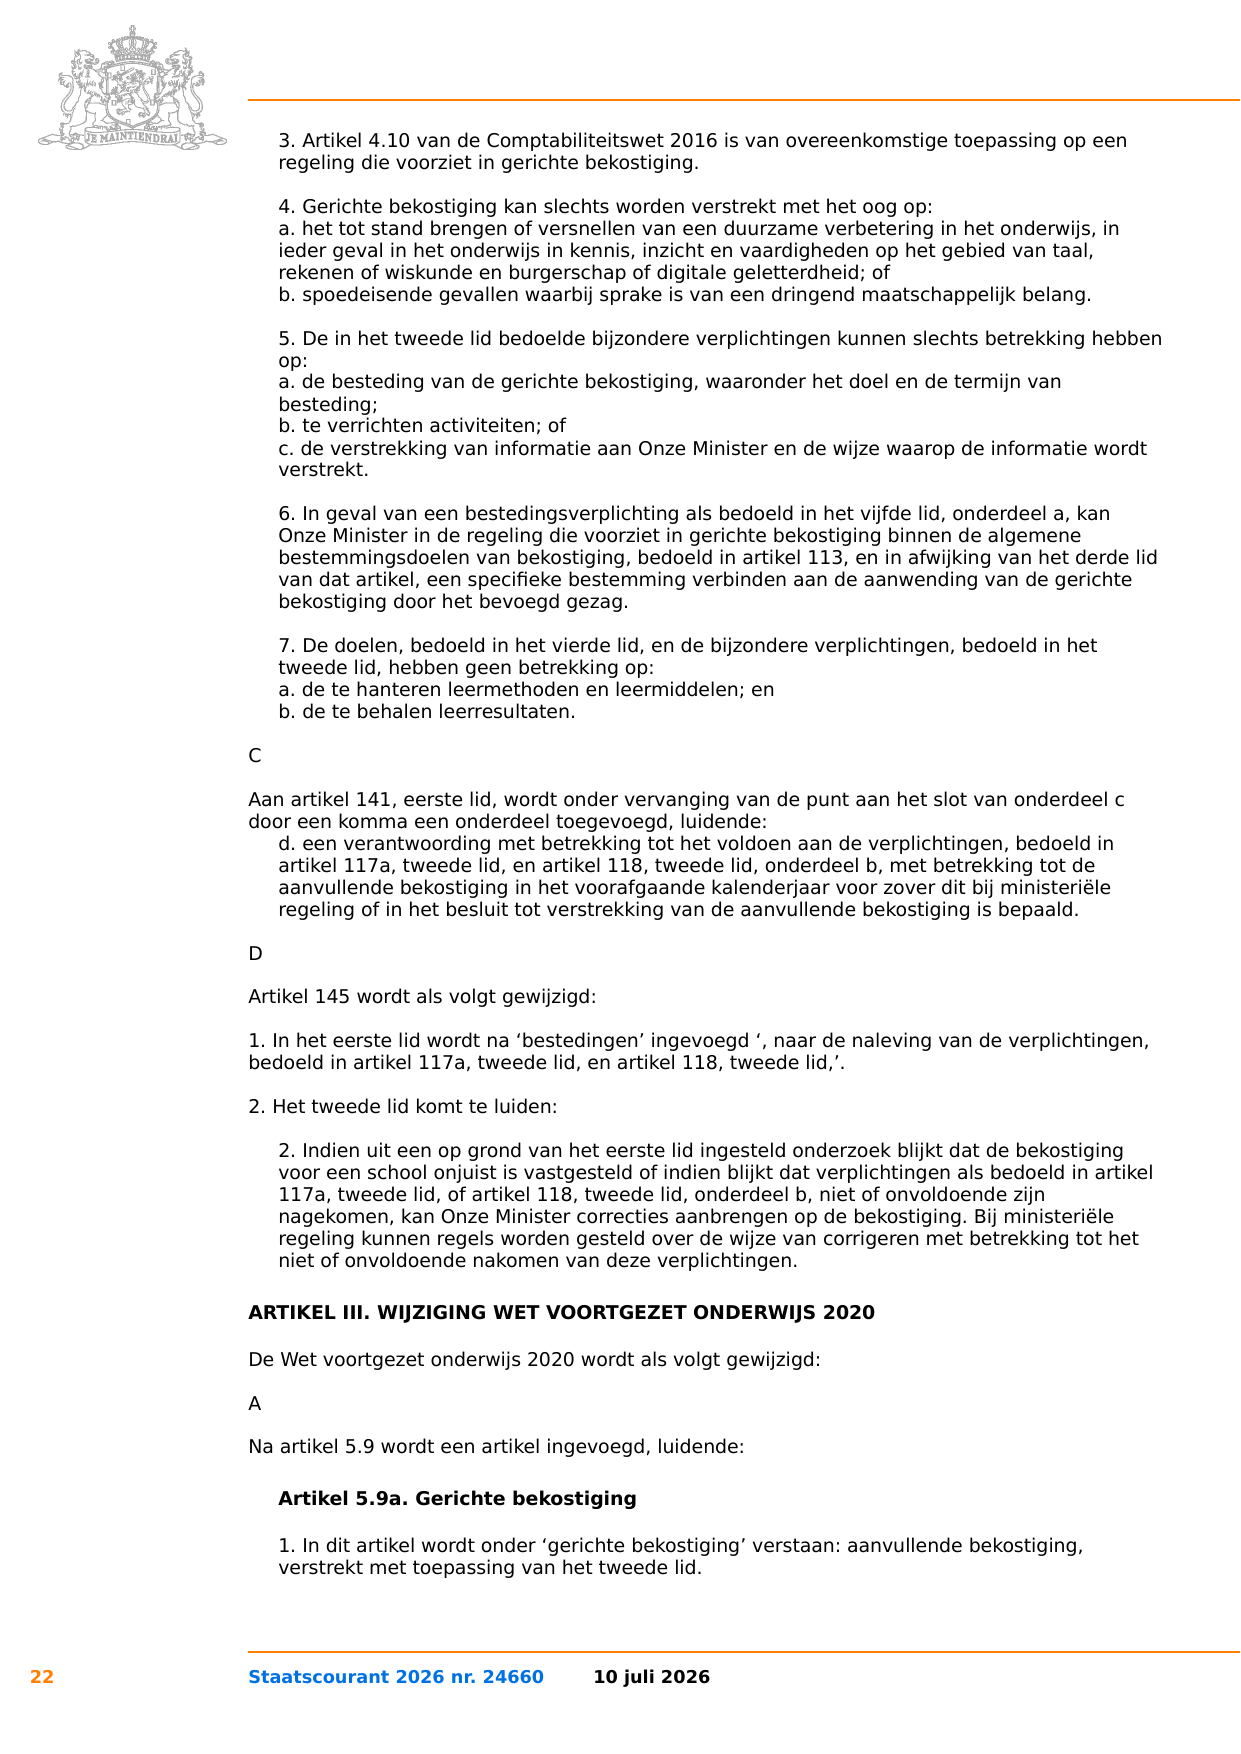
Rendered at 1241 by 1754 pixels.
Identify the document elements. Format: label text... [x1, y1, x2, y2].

text 7. De doelen, bedoeld in het vierde lid, en de bijzondere verplichtingen, bedoeld in het tweede lid, hebben geen betrekking op: [278, 635, 1163, 679]
text De Wet voortgezet onderwijs 2020 wordt als volgt gewijzigd: [248, 1349, 1163, 1371]
subtitle Artikel 5.9a. Gerichte bekostiging [278, 1488, 1163, 1510]
text 1. In het eerste lid wordt na ‘bestedingen’ ingevoegd ‘, naar de naleving van de verplichtingen, bedoeld in artikel 117a, tweede lid, en artikel 118, tweede lid,’. [248, 1030, 1163, 1074]
text Artikel 145 wordt als volgt gewijzigd: [248, 986, 1163, 1008]
text b. de te behalen leerresultaten. [278, 701, 1163, 723]
text Aan artikel 141, eerste lid, wordt onder vervanging van de punt aan het slot van onderdeel c door een komma een onderdeel toegevoegd, luidende: [248, 789, 1163, 833]
text 3. Artikel 4.10 van de Comptabiliteitswet 2016 is van overeenkomstige toepassing op een regeling die voorziet in gerichte bekostiging. [278, 130, 1163, 174]
text c. de verstrekking van informatie aan Onze Minister en de wijze waarop de informatie wordt verstrekt. [278, 437, 1163, 481]
text a. de te hanteren leermethoden en leermiddelen; en [278, 679, 1163, 701]
text 2. Indien uit een op grond van het eerste lid ingesteld onderzoek blijkt dat de bekostiging voor een school onjuist is vastgesteld of indien blijkt dat verplichtingen als bedoeld in artikel 117a, tweede lid, of artikel 118, tweede lid, onderdeel b, niet of onvoldoende zijn nagekomen, kan Onze Minister correcties aanbrengen op de bekostiging. Bij ministeriële regeling kunnen regels worden gesteld over de wijze van corrigeren met betrekking tot het niet of onvoldoende nakomen van deze verplichtingen. [278, 1140, 1163, 1272]
text 2. Het tweede lid komt te luiden: [248, 1096, 1163, 1118]
text b. spoedeisende gevallen waarbij sprake is van een dringend maatschappelijk belang. [278, 284, 1163, 306]
text Na artikel 5.9 wordt een artikel ingevoegd, luidende: [248, 1436, 1163, 1458]
text a. de besteding van de gerichte bekostiging, waaronder het doel en de termijn van besteding; [278, 371, 1163, 415]
text D [248, 942, 1163, 964]
text b. te verrichten activiteiten; of [278, 415, 1163, 437]
text d. een verantwoording met betrekking tot het voldoen aan de verplichtingen, bedoeld in artikel 117a, tweede lid, en artikel 118, tweede lid, onderdeel b, met betrekking tot de aanvullende bekostiging in het voorafgaande kalenderjaar voor zover dit bij ministeriële regeling of in het besluit tot verstrekking van de aanvullende bekostiging is bepaald. [278, 833, 1163, 921]
text 1. In dit artikel wordt onder ‘gerichte bekostiging’ verstaan: aanvullende bekostiging, verstrekt met toepassing van het tweede lid. [278, 1535, 1163, 1579]
subtitle ARTIKEL III. WIJZIGING WET VOORTGEZET ONDERWIJS 2020 [248, 1302, 1163, 1324]
text a. het tot stand brengen of versnellen van een duurzame verbetering in het onderwijs, in ieder geval in het onderwijs in kennis, inzicht en vaardigheden op het gebied van taal, rekenen of wiskunde en burgerschap of digitale geletterdheid; of [278, 218, 1163, 284]
text A [248, 1392, 1163, 1414]
text 6. In geval van een bestedingsverplichting als bedoeld in het vijfde lid, onderdeel a, kan Onze Minister in de regeling die voorziet in gerichte bekostiging binnen de algemene bestemmingsdoelen van bekostiging, bedoeld in artikel 113, en in afwijking van het derde lid van dat artikel, een specifieke bestemming verbinden aan de aanwending van de gerichte bekostiging door het bevoegd gezag. [278, 503, 1163, 613]
text 4. Gerichte bekostiging kan slechts worden verstrekt met het oog op: [278, 196, 1163, 218]
text C [248, 745, 1163, 767]
picture [38, 25, 227, 150]
text 5. De in het tweede lid bedoelde bijzondere verplichtingen kunnen slechts betrekking hebben op: [278, 327, 1163, 371]
